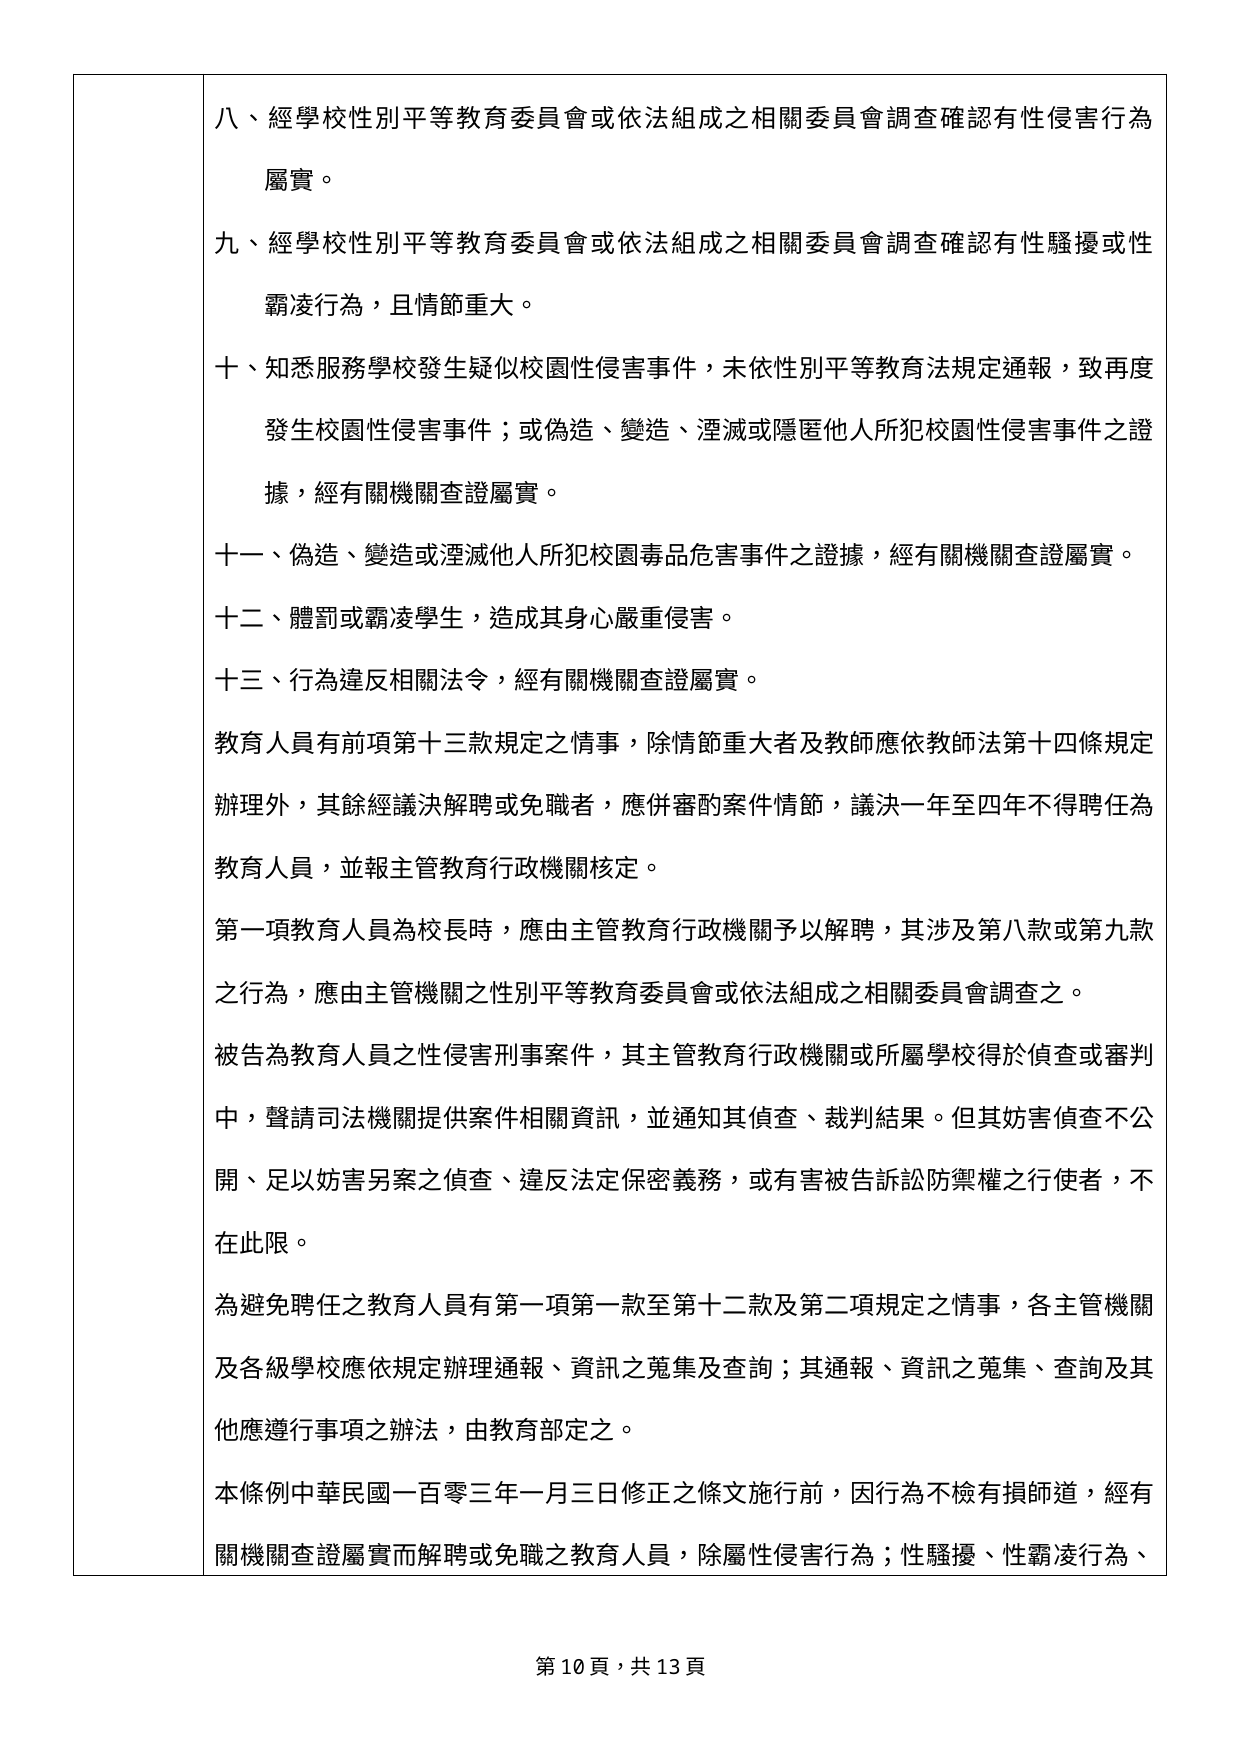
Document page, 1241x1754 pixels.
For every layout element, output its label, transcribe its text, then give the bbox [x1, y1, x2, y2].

table_header 八、經學校性別平等教育委員會或依法組成之相關委員會調查確認有性侵害行為 屬實。 九、經學校性別平等教育委員會或依法組成之相關委員會調查確認有性騷擾或性 霸凌行為，且情節重大。 十、知悉服務學校發生疑似校園性侵害事件，未依性別平等教育法規定通報，致再度發生校園性侵害事件；或偽造、變造、湮滅或隱匿他人所犯校園性侵害事件之證據，經有關機關查證屬實。 十一、偽造、變造或湮滅他人所犯校園毒品危害事件之證據，經有關機關查證屬實。 十二、體罰或霸凌學生，造成其身心嚴重侵害。 十三、行為違反相關法令，經有關機關查證屬實。 教育人員有前項第十三款規定之情事，除情節重大者及教師應依教師法第十四條規定辦理外，其餘經議決解聘或免職者，應併審酌案件情節，議決一年至四年不得聘任為教育人員，並報主管教育行政機關核定。 第一項教育人員為校長時，應由主管教育行政機關予以解聘，其涉及第八款或第九款之行為，應由主管機關之性別平等教育委員會或依法組成之相關委員會調查之。 被告為教育人員之性侵害刑事案件，其主管教育行政機關或所屬學校得於偵查或審判中，聲請司法機關提供案件相關資訊，並通知其偵查、裁判結果。但其妨害偵查不公開、足以妨害另案之偵查、違反法定保密義務，或有害被告訴訟防禦權之行使者，不在此限。 為避免聘任之教育人員有第一項第一款至第十二款及第二項規定之情事，各主管機關及各級學校應依規定辦理通報、資訊之蒐集及查詢；其通報、資訊之蒐集、查詢及其他應遵行事項之辦法，由教育部定之。 本條例中華民國一百零三年一月三日修正之條文施行前，因行為不檢有損師道，經有關機關查證屬實而解聘或免職之教育人員，除屬性侵害行為；性騷擾、性霸凌行為、 [204, 75, 1166, 1574]
table_header [74, 75, 203, 1574]
